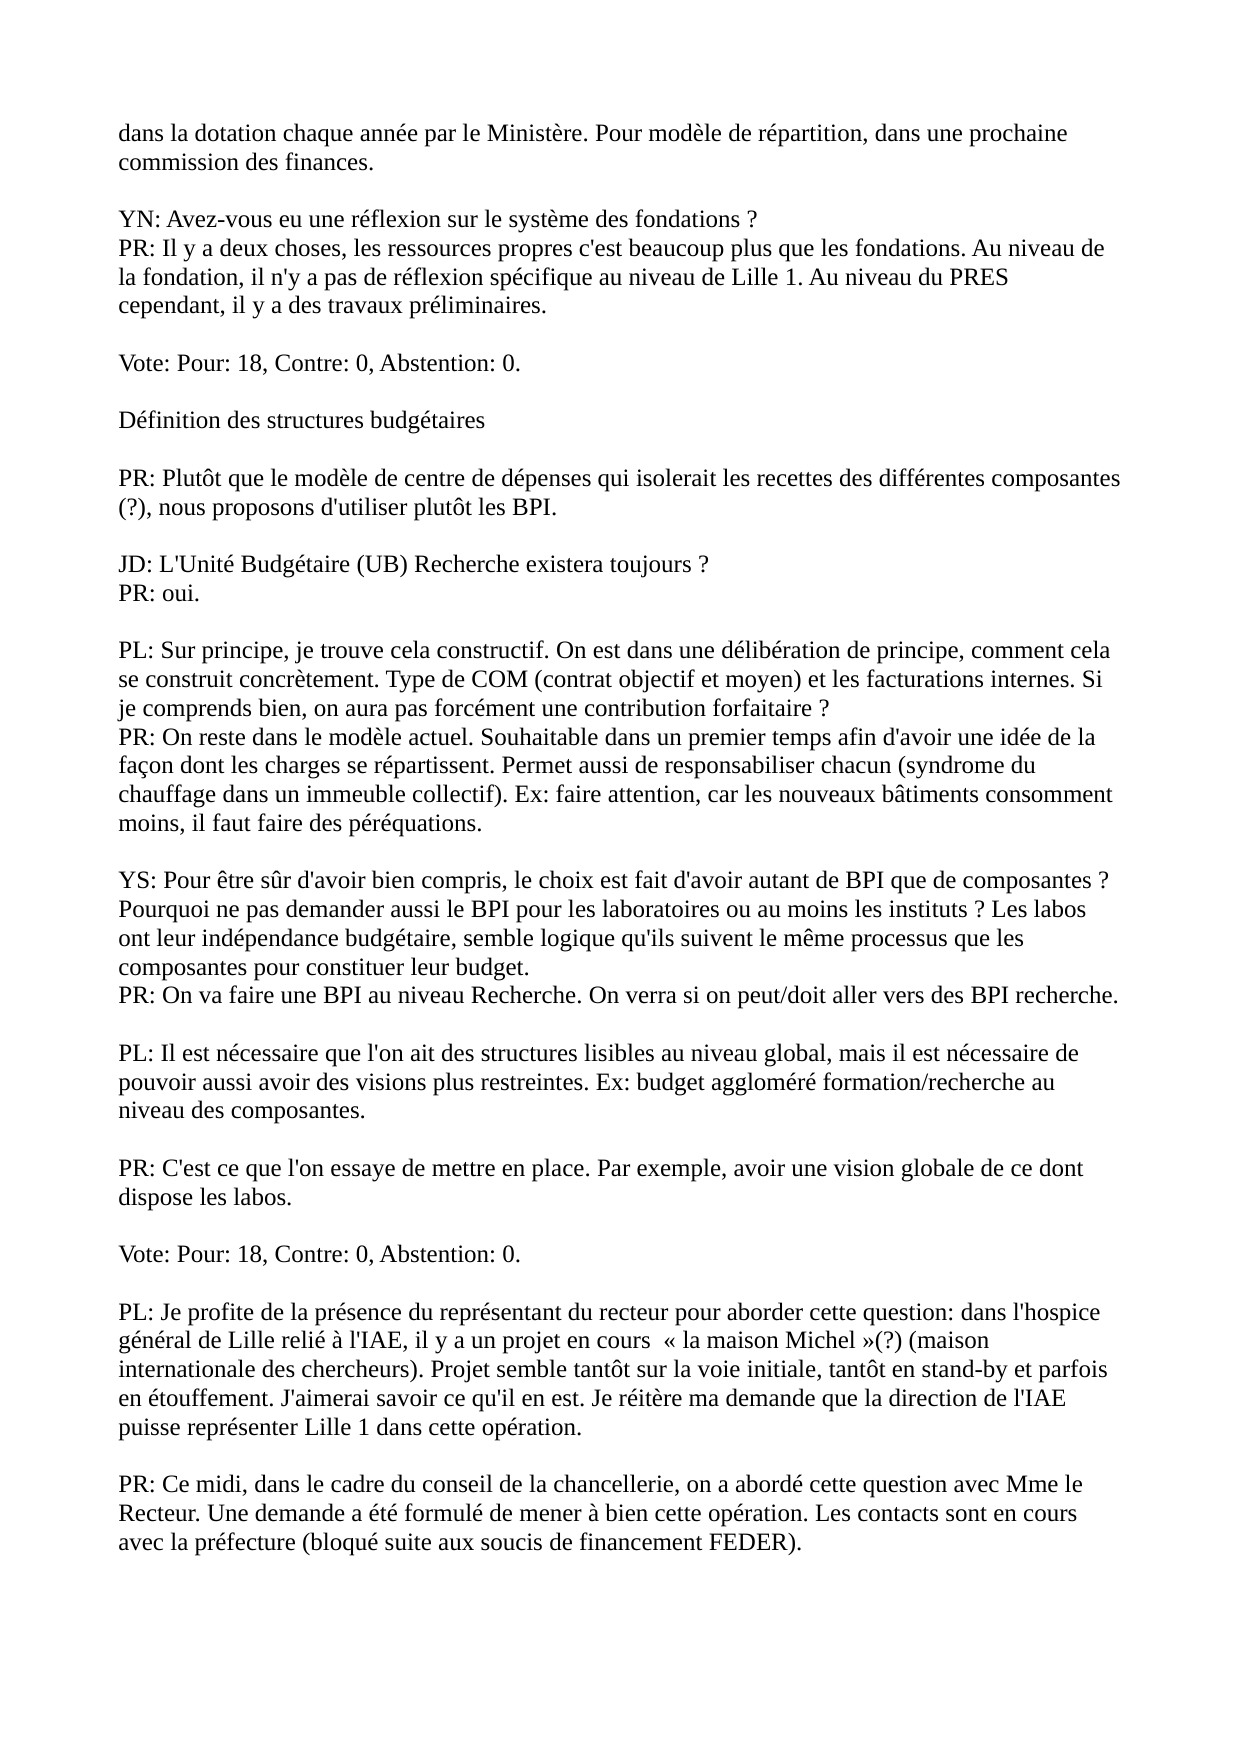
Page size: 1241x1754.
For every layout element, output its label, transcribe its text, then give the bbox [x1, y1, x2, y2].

text PR: On va faire une BPI au niveau Recherche. On verra si on peut/doit aller vers des BPI recherche. [118, 981, 1122, 1009]
text Vote: Pour: 18, Contre: 0, Abstention: 0. [118, 348, 1122, 377]
text PL: Je profite de la présence du représentant du recteur pour aborder cette question: dans l'hospice général de Lille relié à l'IAE, il y a un projet en cours « la maison Michel »(?) (maison internationale des chercheurs). Projet semble tantôt sur la voie initiale, tantôt en stand-by et parfois en étouffement. J'aimerai savoir ce qu'il en est. Je réitère ma demande que la direction de l'IAE puisse représenter Lille 1 dans cette opération. [118, 1297, 1122, 1441]
text PL: Il est nécessaire que l'on ait des structures lisibles au niveau global, mais il est nécessaire de pouvoir aussi avoir des visions plus restreintes. Ex: budget aggloméré formation/recherche au niveau des composantes. [118, 1038, 1122, 1124]
text PL: Sur principe, je trouve cela constructif. On est dans une délibération de principe, comment cela se construit concrètement. Type de COM (contrat objectif et moyen) et les facturations internes. Si je comprends bien, on aura pas forcément une contribution forfaitaire ? [118, 636, 1122, 722]
text Définition des structures budgétaires [118, 406, 1122, 434]
text PR: Ce midi, dans le cadre du conseil de la chancellerie, on a abordé cette question avec Mme le Recteur. Une demande a été formulé de mener à bien cette opération. Les contacts sont en cours avec la préfecture (bloqué suite aux soucis de financement FEDER). [118, 1469, 1122, 1556]
text PR: On reste dans le modèle actuel. Souhaitable dans un premier temps afin d'avoir une idée de la façon dont les charges se répartissent. Permet aussi de responsabiliser chacun (syndrome du chauffage dans un immeuble collectif). Ex: faire attention, car les nouveaux bâtiments consomment moins, il faut faire des péréquations. [118, 722, 1122, 837]
text dans la dotation chaque année par le Ministère. Pour modèle de répartition, dans une prochaine commission des finances. [118, 118, 1122, 176]
text PR: C'est ce que l'on essaye de mettre en place. Par exemple, avoir une vision globale de ce dont dispose les labos. [118, 1153, 1122, 1211]
text PR: Plutôt que le modèle de centre de dépenses qui isolerait les recettes des différentes composantes (?), nous proposons d'utiliser plutôt les BPI. [118, 463, 1122, 521]
text Vote: Pour: 18, Contre: 0, Abstention: 0. [118, 1239, 1122, 1268]
text PR: Il y a deux choses, les ressources propres c'est beaucoup plus que les fondations. Au niveau de la fondation, il n'y a pas de réflexion spécifique au niveau de Lille 1. Au niveau du PRES cependant, il y a des travaux préliminaires. [118, 233, 1122, 319]
text YN: Avez-vous eu une réflexion sur le système des fondations ? [118, 204, 1122, 233]
text PR: oui. [118, 578, 1122, 607]
text JD: L'Unité Budgétaire (UB) Recherche existera toujours ? [118, 549, 1122, 578]
text YS: Pour être sûr d'avoir bien compris, le choix est fait d'avoir autant de BPI que de composantes ? Pourquoi ne pas demander aussi le BPI pour les laboratoires ou au moins les instituts ? Les labos ont leur indépendance budgétaire, semble logique qu'ils suivent le même processus que les composantes pour constituer leur budget. [118, 866, 1122, 981]
